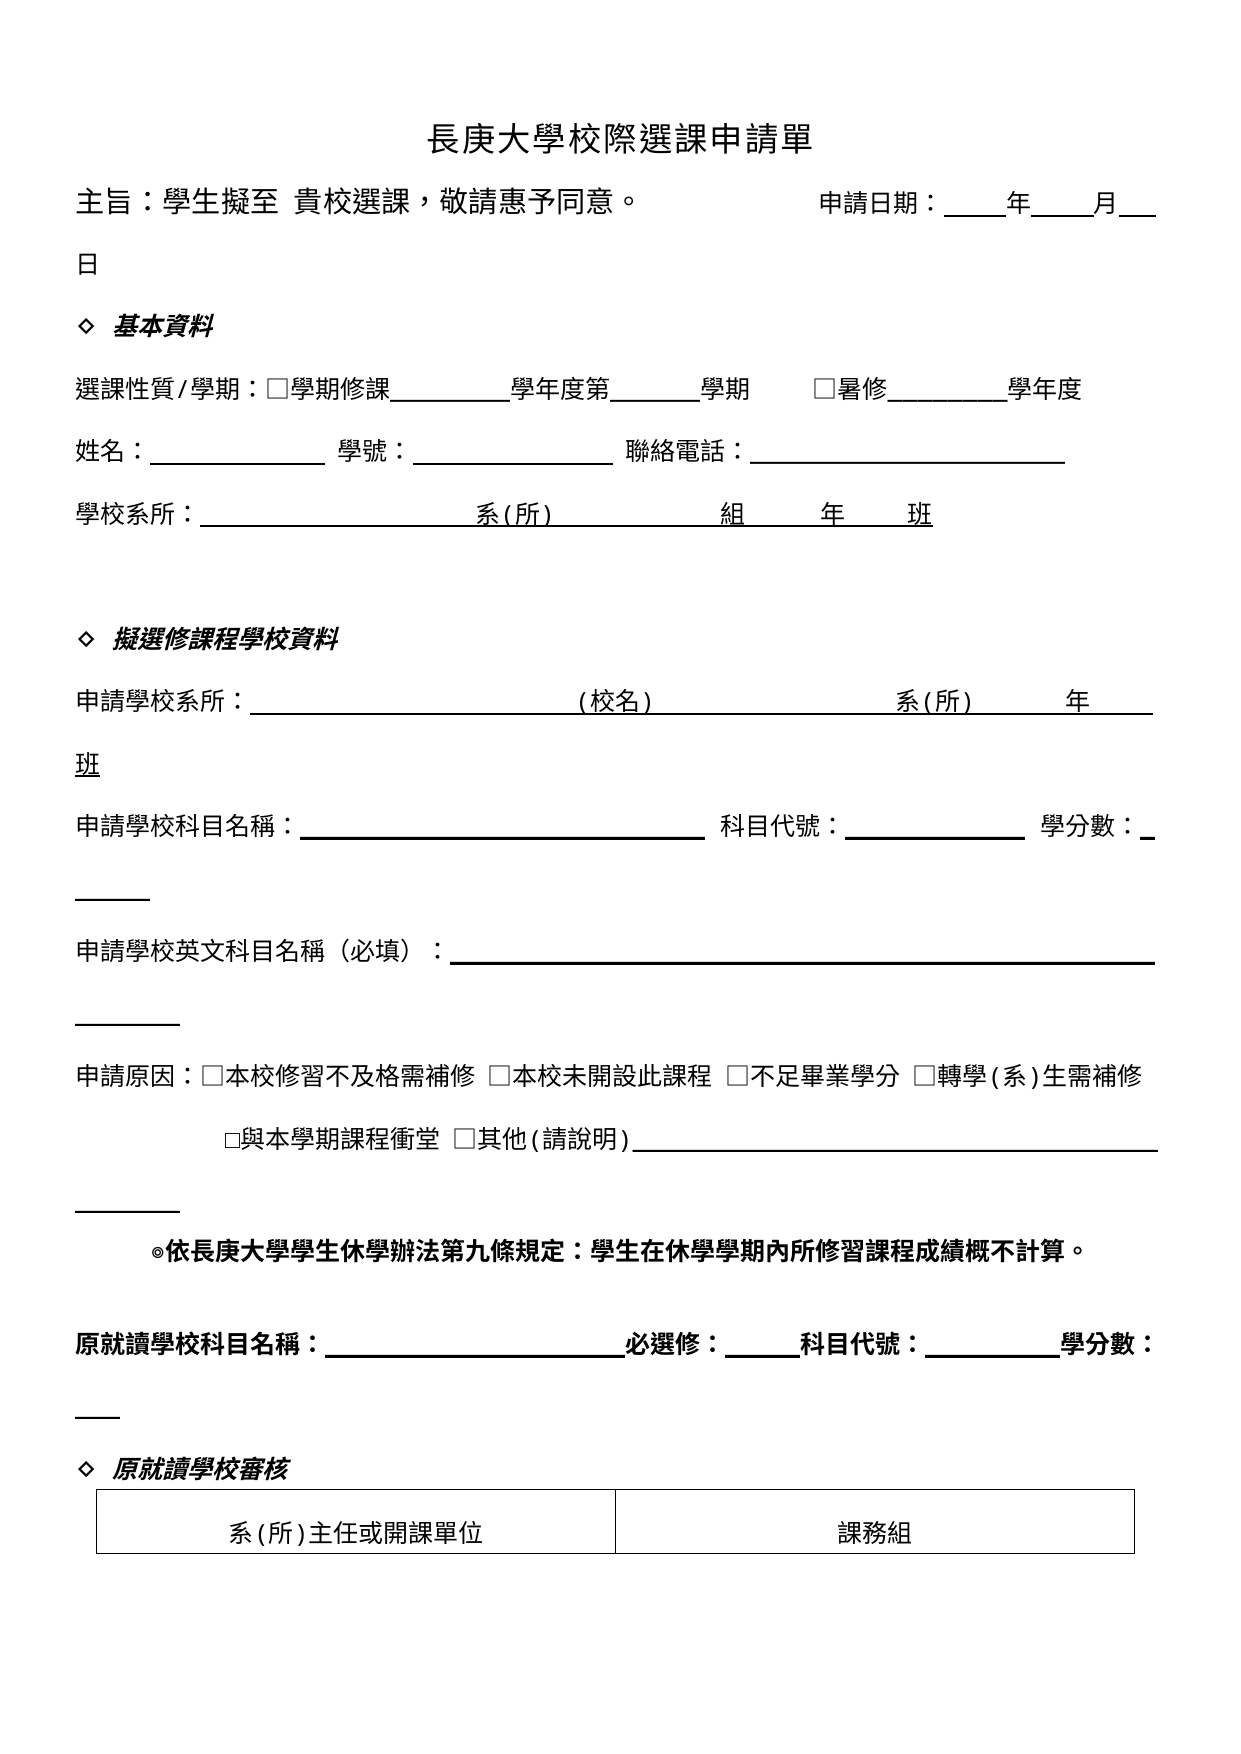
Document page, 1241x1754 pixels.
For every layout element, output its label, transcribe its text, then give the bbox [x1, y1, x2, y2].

list 基本資料 [75, 283, 1165, 346]
list 原就讀學校審核 [75, 1426, 1165, 1489]
table_header 課務組 [616, 1490, 1134, 1552]
text 學校系所： 系(所) 組 年 班 [75, 471, 1165, 533]
text 申請學校系所： (校名) 系(所) 年 班 [75, 658, 1165, 783]
text 長庚大學校際選課申請單 [75, 96, 1165, 158]
text 申請學校科目名稱：___________________________ 科目代號：____________ 學分數：______ [75, 783, 1165, 908]
text 選課性質/學期：□學期修課________學年度第______學期 □暑修________學年度 [75, 346, 1165, 408]
text 申請學校英文科目名稱（必填）：______________________________________________________ [75, 908, 1165, 1033]
text □與本學期課程衝堂 □其他(請說明)__________________________________________ [75, 1096, 1165, 1221]
text ◎依長庚大學學生休學辦法第九條規定：學生在休學學期內所修習課程成績概不計算。 [75, 1231, 1165, 1267]
text 申請原因：□本校修習不及格需補修 □本校未開設此課程 □不足畢業學分 □轉學(系)生需補修 [75, 1033, 1165, 1096]
list 擬選修課程學校資料 [75, 596, 1165, 658]
table_header 系(所)主任或開課單位 [97, 1490, 615, 1552]
text 原就讀學校科目名稱：____________________必選修：_____科目代號：_________學分數：___ [75, 1301, 1165, 1426]
text 姓名： 學號： 聯絡電話：_____________________ [75, 408, 1165, 471]
text 主旨：學生擬至 貴校選課，敬請惠予同意。 申請日期： 年 月 日 [75, 158, 1165, 283]
